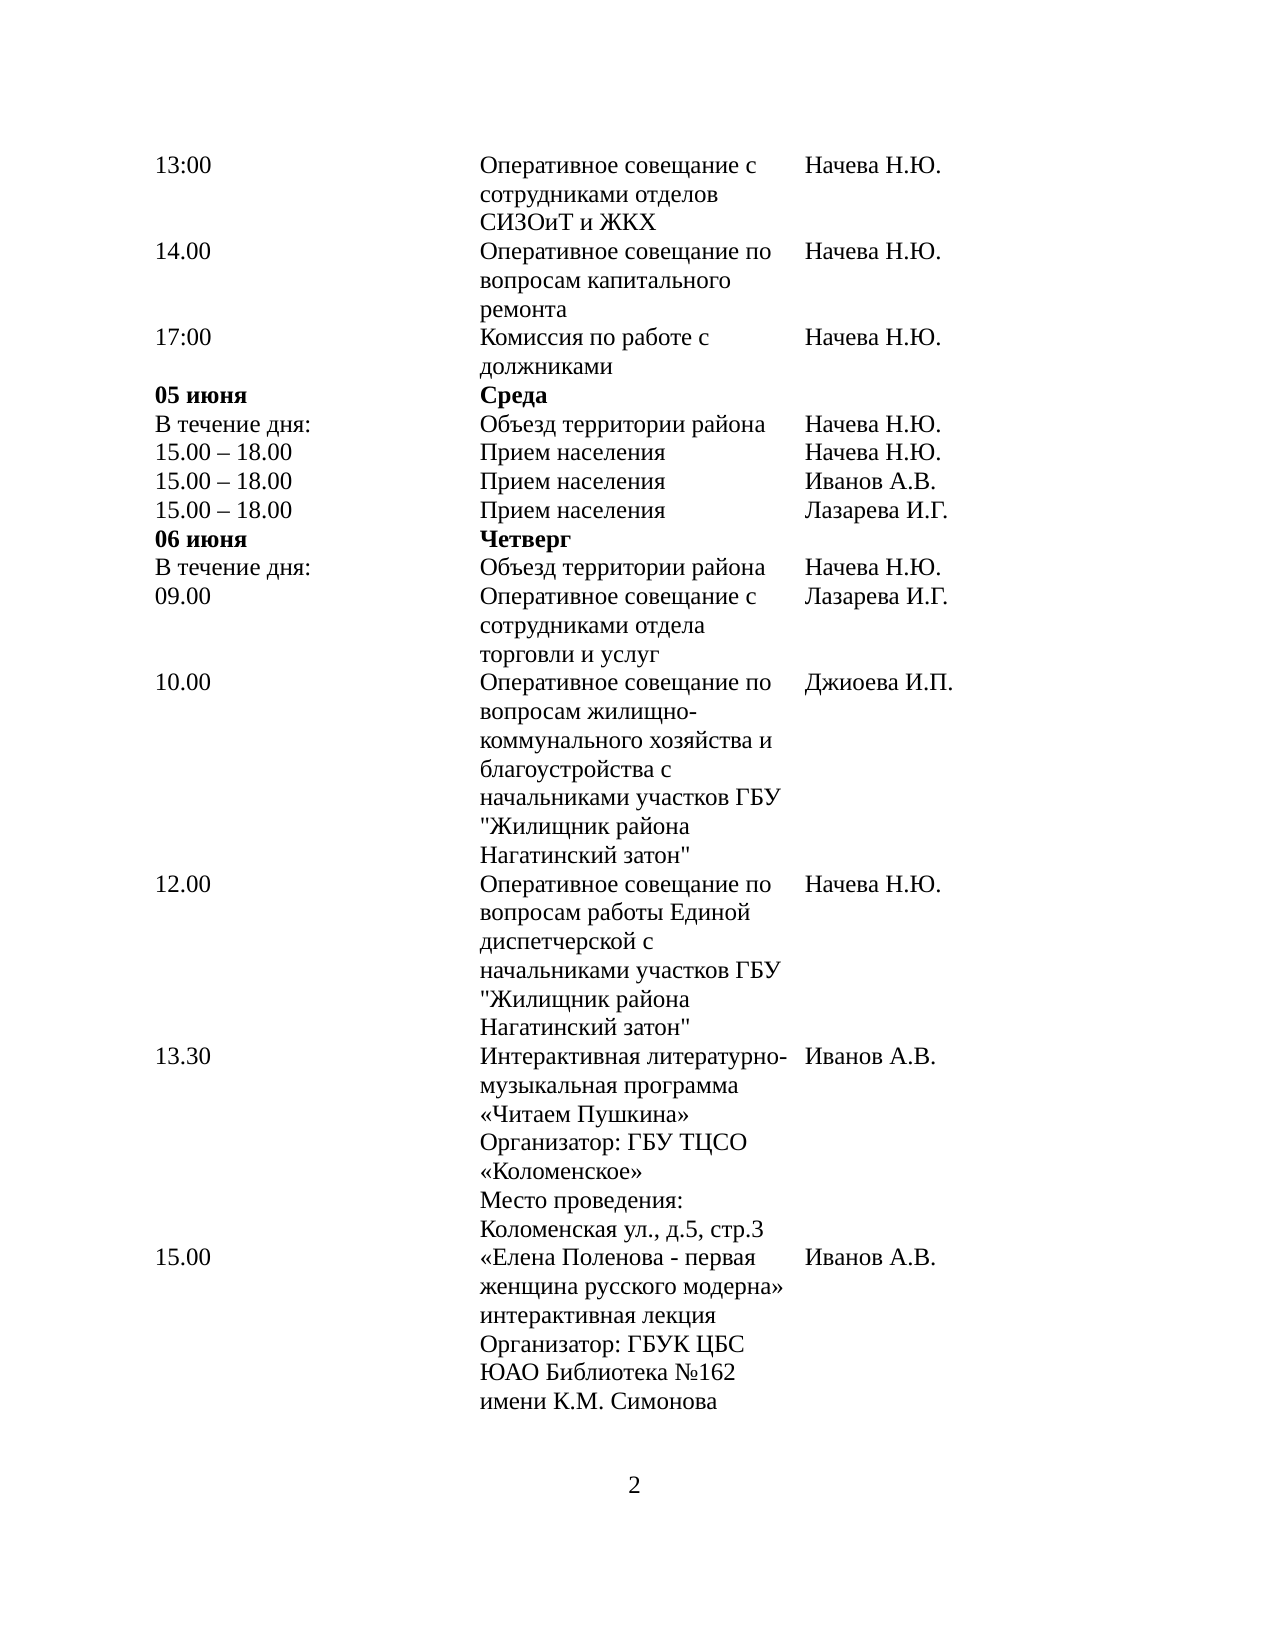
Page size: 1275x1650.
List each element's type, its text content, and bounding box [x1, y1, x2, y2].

table_cell Лазарева И.Г. [800, 581, 1125, 667]
table_cell Начева Н.Ю. [800, 869, 1125, 1041]
table_cell 13:00 [150, 150, 475, 236]
table_cell Оперативное совещание с сотрудниками отдела торговли и услуг [475, 581, 800, 667]
table_cell Оперативное совещание по вопросам капитального ремонта [475, 236, 800, 322]
table_cell Интерактивная литературно-музыкальная программа «Читаем Пушкина» Организатор: ГБУ ТЦСО «Коломенское» Место проведения: Коломенская ул., д.5, стр.3 [475, 1041, 800, 1242]
table_cell Прием населения [475, 466, 800, 495]
table_cell Джиоева И.П. [800, 668, 1125, 869]
table_cell Начева Н.Ю. [800, 409, 1125, 437]
table_cell 05 июня [150, 380, 475, 409]
table_cell 09.00 [150, 581, 475, 667]
table_cell Среда [475, 380, 800, 409]
table_cell 10.00 [150, 668, 475, 869]
table_cell Иванов А.В. [800, 1243, 1125, 1415]
table_cell Иванов А.В. [800, 466, 1125, 495]
table_cell 06 июня [150, 524, 475, 552]
table_cell 15.00 – 18.00 [150, 438, 475, 466]
table_cell Объезд территории района [475, 409, 800, 437]
table_cell Начева Н.Ю. [800, 438, 1125, 466]
table_cell Объезд территории района [475, 553, 800, 581]
table_cell 17:00 [150, 323, 475, 380]
table_cell Оперативное совещание по вопросам жилищно-коммунального хозяйства и благоустройства с начальниками участков ГБУ "Жилищник района Нагатинский затон" [475, 668, 800, 869]
table_cell 15.00 – 18.00 [150, 495, 475, 524]
table_cell Начева Н.Ю. [800, 323, 1125, 380]
table_cell [800, 380, 1125, 409]
table_cell Комиссия по работе с должниками [475, 323, 800, 380]
table_cell Иванов А.В. [800, 1041, 1125, 1242]
table_cell Лазарева И.Г. [800, 495, 1125, 524]
table_cell 14.00 [150, 236, 475, 322]
table_cell 15.00 [150, 1243, 475, 1415]
table_cell Оперативное совещание с сотрудниками отделов СИЗОиТ и ЖКХ [475, 150, 800, 236]
table_cell Начева Н.Ю. [800, 553, 1125, 581]
table_cell Начева Н.Ю. [800, 150, 1125, 236]
table_cell «Елена Поленова - первая женщина русского модерна» интерактивная лекция Организатор: ГБУК ЦБС ЮАО Библиотека №162 имени К.М. Симонова [475, 1243, 800, 1415]
table_cell Оперативное совещание по вопросам работы Единой диспетчерской с начальниками участков ГБУ "Жилищник района Нагатинский затон" [475, 869, 800, 1041]
table_cell 12.00 [150, 869, 475, 1041]
table_cell [800, 524, 1125, 552]
table_cell Прием населения [475, 438, 800, 466]
table_cell В течение дня: [150, 553, 475, 581]
table_cell Прием населения [475, 495, 800, 524]
table_cell В течение дня: [150, 409, 475, 437]
table_cell 15.00 – 18.00 [150, 466, 475, 495]
table_cell 13.30 [150, 1041, 475, 1242]
table_cell Четверг [475, 524, 800, 552]
table_cell Начева Н.Ю. [800, 236, 1125, 322]
